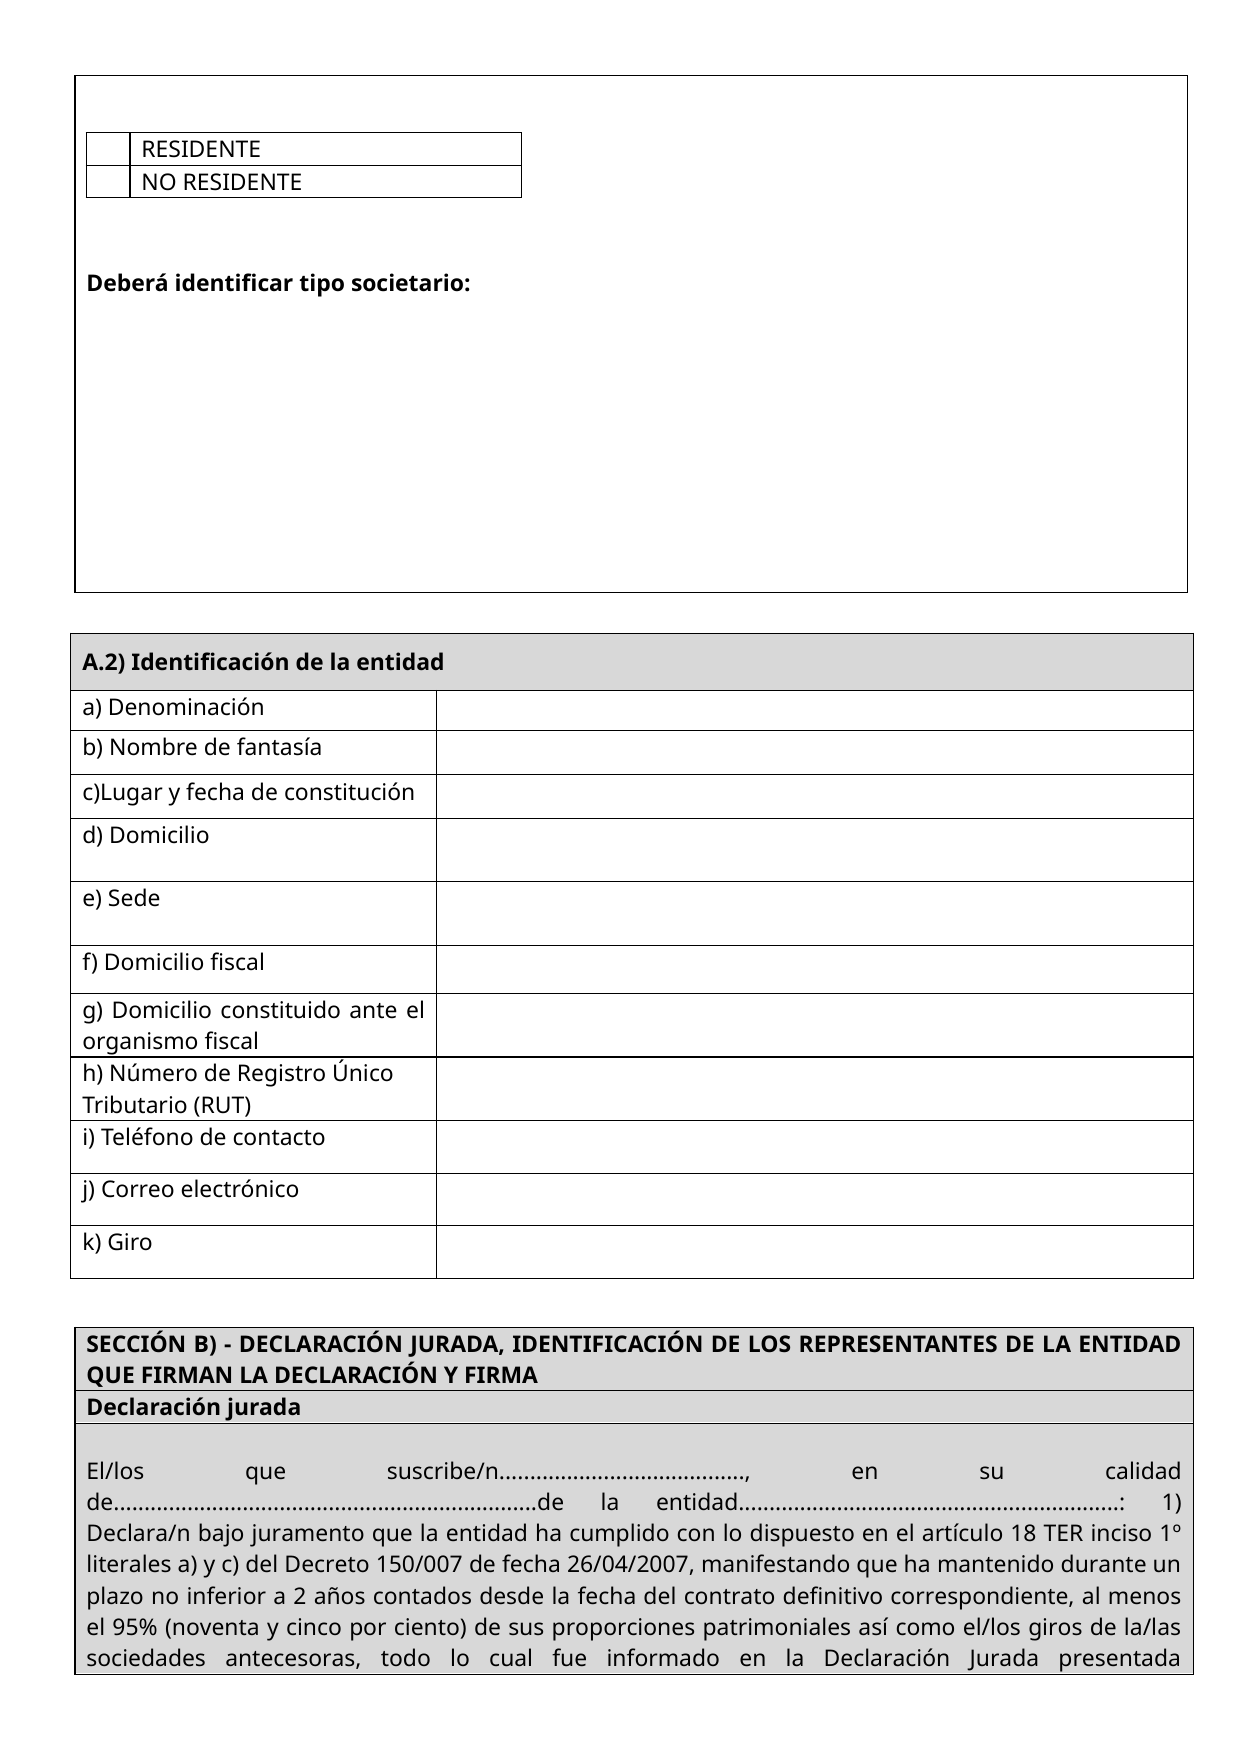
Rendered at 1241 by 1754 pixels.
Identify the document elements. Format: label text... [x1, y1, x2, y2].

table_cell j) Correo electrónico [71, 1174, 436, 1225]
table_header [87, 133, 129, 164]
table_cell [437, 691, 1193, 730]
table_cell El/los que suscribe/n........................................, en su calidad de.....................................................................de la entidad..............................................................: 1) Declara/n bajo juramento que la entidad ha cumplido con lo dispuesto en el artículo 18 TER inciso 1º literales a) y c) del Decreto 150/007 de fecha 26/04/2007, manifestando que ha mantenido durante un plazo no inferior a 2 años contados desde la fecha del contrato definitivo correspondiente, al menos el 95% (noventa y cinco por ciento) de sus proporciones patrimoniales así como el/los giros de la/las sociedades antecesoras, todo lo cual fue informado en la Declaración Jurada presentada [76, 1424, 1193, 1673]
table_cell [437, 994, 1193, 1056]
table_cell [437, 1121, 1193, 1172]
table_cell [437, 819, 1193, 881]
table_cell i) Teléfono de contacto [71, 1121, 436, 1172]
table_cell g) Domicilio constituido ante el organismo fiscal [71, 994, 436, 1056]
table_cell f) Domicilio fiscal [71, 946, 436, 993]
table_cell [87, 166, 129, 197]
table_header SECCIÓN B) - DECLARACIÓN JURADA, IDENTIFICACIÓN DE LOS REPRESENTANTES DE LA ENTIDAD QUE FIRMAN LA DECLARACIÓN Y FIRMA [76, 1328, 1193, 1390]
table_cell [437, 731, 1193, 774]
table_cell e) Sede [71, 882, 436, 945]
table_cell Deberá identificar tipo societario: [76, 76, 1187, 592]
table_cell b) Nombre de fantasía [71, 731, 436, 774]
table_cell k) Giro [71, 1226, 436, 1277]
table_cell [437, 946, 1193, 993]
table_cell NO RESIDENTE [131, 166, 521, 197]
table_header A.2) Identificación de la entidad [71, 634, 1193, 690]
table_cell [437, 1226, 1193, 1277]
table_cell [437, 775, 1193, 818]
table_cell a) Denominación [71, 691, 436, 730]
table_header RESIDENTE [131, 133, 521, 164]
table_cell d) Domicilio [71, 819, 436, 881]
table_cell [437, 882, 1193, 945]
table_cell c)Lugar y fecha de constitución [71, 775, 436, 818]
table_cell h) Número de Registro Único Tributario (RUT) [71, 1058, 436, 1120]
table_cell Declaración jurada [76, 1391, 1193, 1422]
table_cell [437, 1174, 1193, 1225]
table_cell [437, 1058, 1193, 1120]
